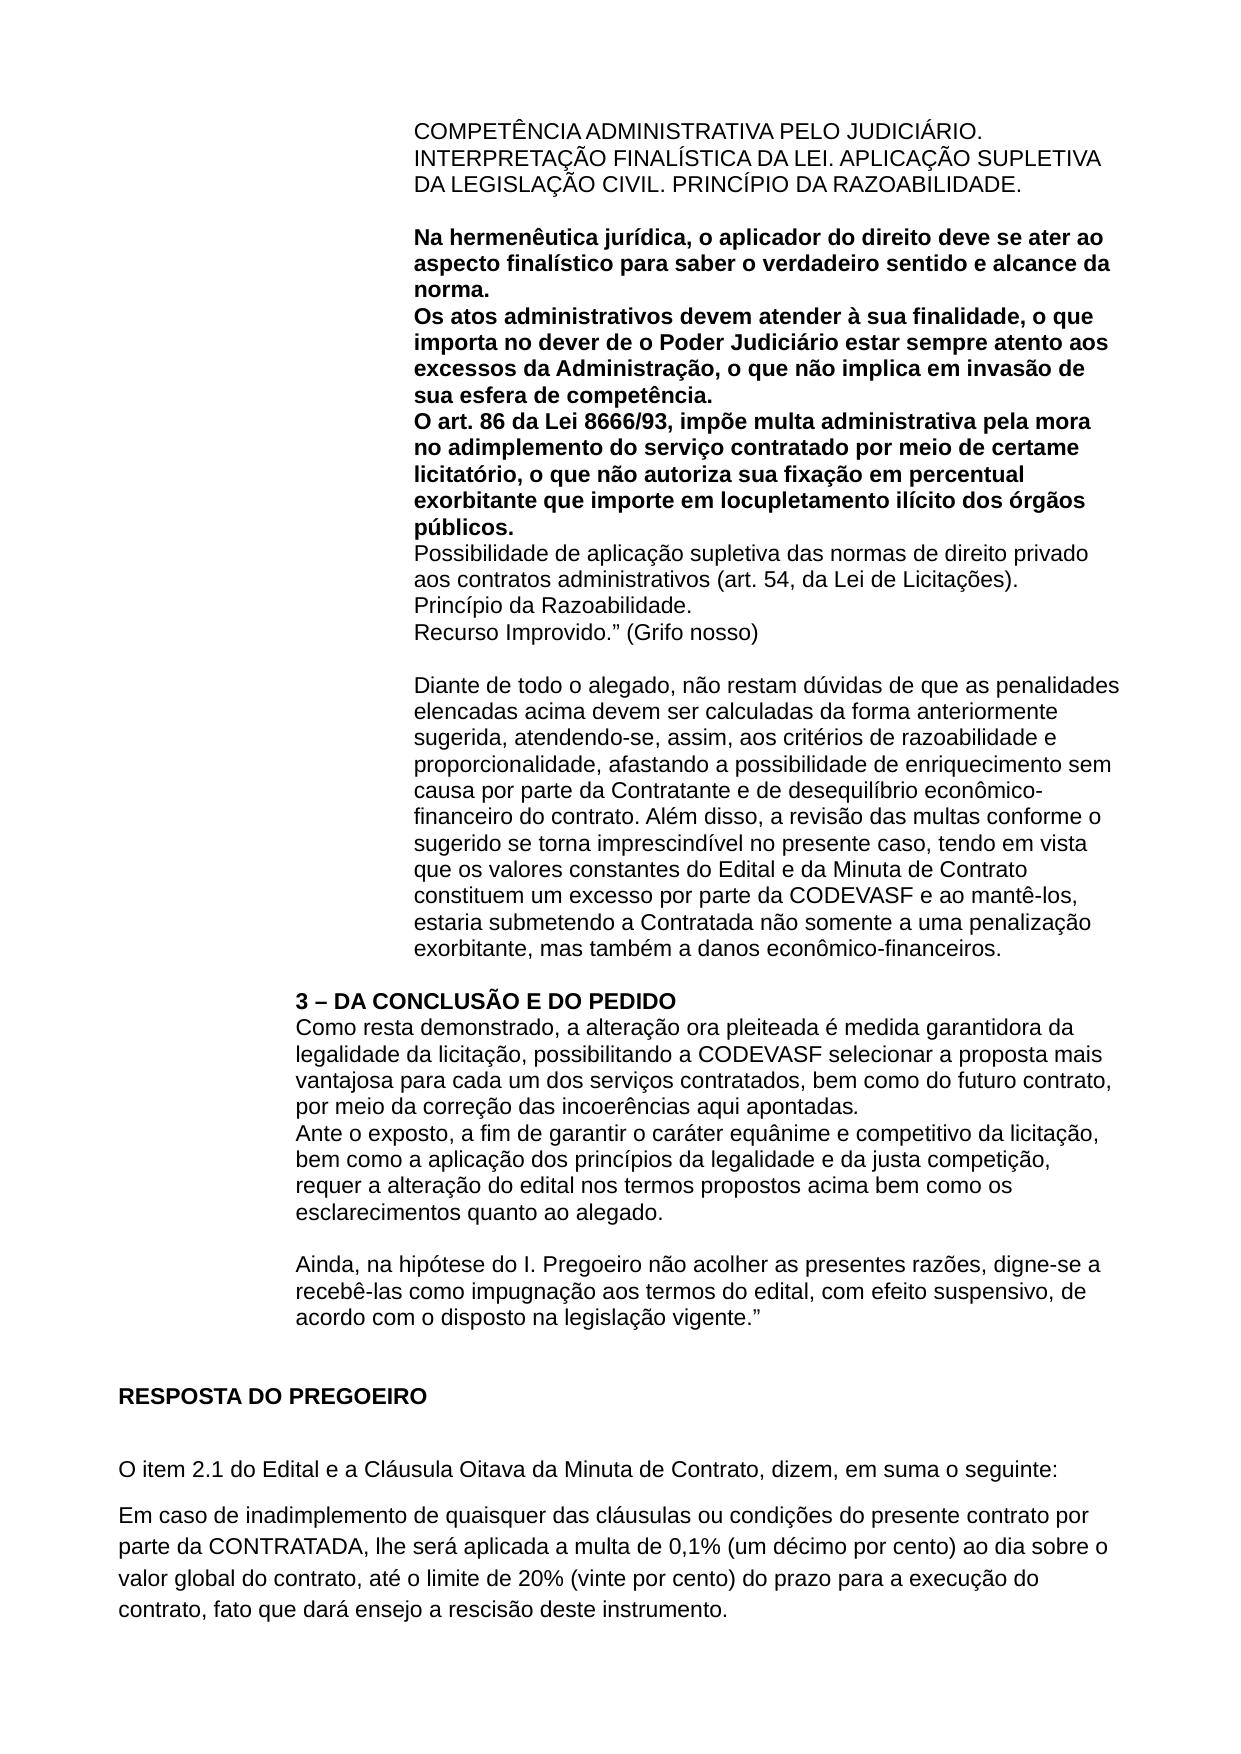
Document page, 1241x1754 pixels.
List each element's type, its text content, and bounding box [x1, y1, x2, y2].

text Princípio da Razoabilidade. [413, 592, 1122, 619]
text Recurso Improvido.” (Grifo nosso) [413, 619, 1122, 645]
text O art. 86 da Lei 8666/93, impõe multa administrativa pela mora no adimplemento do serviço contratado por meio de certame licitatório, o que não autoriza sua fixação em percentual exorbitante que importe em locupletamento ilícito dos órgãos públicos. [413, 408, 1122, 540]
text Diante de todo o alegado, não restam dúvidas de que as penalidades elencadas acima devem ser calculadas da forma anteriormente sugerida, atendendo-se, assim, aos critérios de razoabilidade e proporcionalidade, afastando a possibilidade de enriquecimento sem causa por parte da Contratante e de desequilíbrio econômico-financeiro do contrato. Além disso, a revisão das multas conforme o sugerido se torna imprescindível no presente caso, tendo em vista que os valores constantes do Edital e da Minuta de Contrato constituem um excesso por parte da CODEVASF e ao mantê-los, estaria submetendo a Contratada não somente a uma penalização exorbitante, mas também a danos econômico-financeiros. [413, 672, 1122, 961]
text Em caso de inadimplemento de quaisquer das cláusulas ou condições do presente contrato por parte da CONTRATADA, lhe será aplicada a multa de 0,1% (um décimo por cento) ao dia sobre o valor global do contrato, até o limite de 20% (vinte por cento) do prazo para a execução do contrato, fato que dará ensejo a rescisão deste instrumento. [118, 1502, 1122, 1623]
text O item 2.1 do Edital e a Cláusula Oitava da Minuta de Contrato, dizem, em suma o seguinte: [118, 1456, 1122, 1482]
text Os atos administrativos devem atender à sua finalidade, o que importa no dever de o Poder Judiciário estar sempre atento aos excessos da Administração, o que não implica em invasão de sua esfera de competência. [413, 303, 1122, 408]
text Na hermenêutica jurídica, o aplicador do direito deve se ater ao aspecto finalístico para saber o verdadeiro sentido e alcance da norma. [413, 223, 1122, 303]
text COMPETÊNCIA ADMINISTRATIVA PELO JUDICIÁRIO. INTERPRETAÇÃO FINALÍSTICA DA LEI. APLICAÇÃO SUPLETIVA DA LEGISLAÇÃO CIVIL. PRINCÍPIO DA RAZOABILIDADE. [413, 118, 1122, 197]
text RESPOSTA DO PREGOEIRO [118, 1383, 1122, 1409]
text Ante o exposto, a fim de garantir o caráter equânime e competitivo da licitação, bem como a aplicação dos princípios da legalidade e da justa competição, requer a alteração do edital nos termos propostos acima bem como os esclarecimentos quanto ao alegado. [295, 1119, 1122, 1225]
text 3 – DA CONCLUSÃO E DO PEDIDO [295, 988, 1122, 1014]
text Como resta demonstrado, a alteração ora pleiteada é medida garantidora da legalidade da licitação, possibilitando a CODEVASF selecionar a proposta mais vantajosa para cada um dos serviços contratados, bem como do futuro contrato, por meio da correção das incoerências aqui apontadas. [295, 1014, 1122, 1119]
text Possibilidade de aplicação supletiva das normas de direito privado aos contratos administrativos (art. 54, da Lei de Licitações). [413, 540, 1122, 592]
text Ainda, na hipótese do I. Pregoeiro não acolher as presentes razões, digne-se a recebê-las como impugnação aos termos do edital, com efeito suspensivo, de acordo com o disposto na legislação vigente.” [295, 1251, 1122, 1330]
